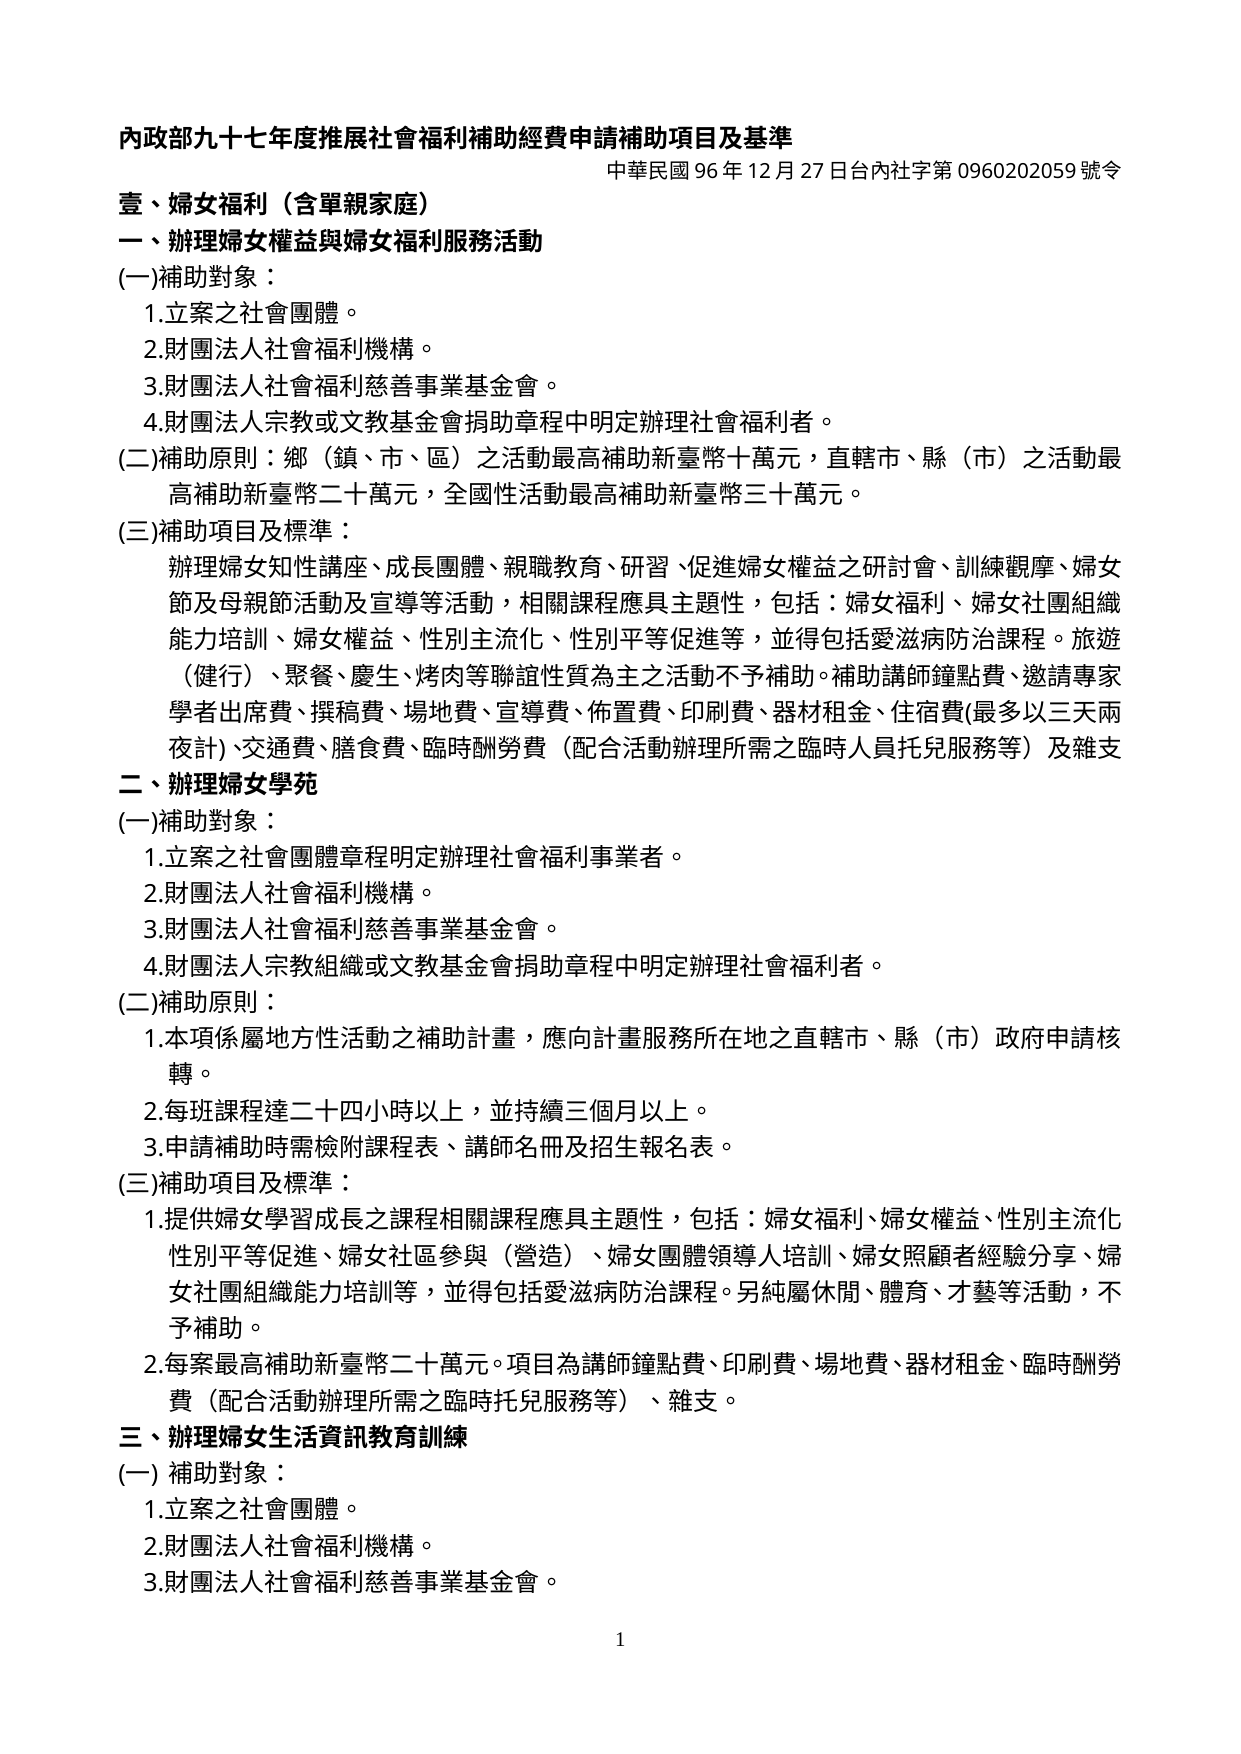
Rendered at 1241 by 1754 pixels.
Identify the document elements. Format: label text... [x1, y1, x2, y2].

text 3.申請補助時需檢附課程表、講師名冊及招生報名表。 [143, 1127, 1122, 1163]
text 1.立案之社會團體。 [143, 1490, 1122, 1526]
text 中華民國96年12月27日台內社字第0960202059號令 [118, 154, 1122, 185]
text 2.每班課程達二十四小時以上，並持續三個月以上。 [143, 1091, 1122, 1127]
text (二)補助原則：鄉（鎮、市、區）之活動最高補助新臺幣十萬元，直轄市、縣（市）之活動最高補助新臺幣二十萬元，全國性活動最高補助新臺幣三十萬元。 [118, 438, 1122, 511]
text (一)補助對象： [118, 801, 1122, 837]
text 3.財團法人社會福利慈善事業基金會。 [143, 1562, 1122, 1598]
text 一、辦理婦女權益與婦女福利服務活動 [118, 221, 1122, 257]
text 三、辦理婦女生活資訊教育訓練 [118, 1417, 1122, 1453]
text 1.立案之社會團體。 [143, 293, 1122, 330]
text 2.財團法人社會福利機構。 [143, 873, 1122, 910]
text 2.財團法人社會福利機構。 [143, 1526, 1122, 1562]
text 壹、婦女福利（含單親家庭） [118, 185, 1122, 221]
text (三)補助項目及標準： [118, 511, 1122, 547]
text 2.財團法人社會福利機構。 [143, 330, 1122, 366]
text (三)補助項目及標準： [118, 1163, 1122, 1200]
text 辦理婦女知性講座、成長團體、親職教育、研習、促進婦女權益之研討會、訓練觀摩、婦女節及母親節活動及宣導等活動，相關課程應具主題性，包括：婦女福利、婦女社團組織能力培訓、婦女權益、性別主流化、性別平等促進等，並得包括愛滋病防治課程。旅遊（健行）、聚餐、慶生、烤肉等聯誼性質為主之活動不予補助。補助講師鐘點費、邀請專家學者出席費、撰稿費、場地費、宣導費、佈置費、印刷費、器材租金、住宿費(最多以三天兩夜計)、交通費、膳食費、臨時酬勞費（配合活動辦理所需之臨時人員托兒服務等）及雜支。 [168, 547, 1122, 765]
text 4.財團法人宗教組織或文教基金會捐助章程中明定辦理社會福利者。 [143, 946, 1122, 982]
text (一)補助對象： [118, 257, 1122, 293]
text 2.每案最高補助新臺幣二十萬元。項目為講師鐘點費、印刷費、場地費、器材租金、臨時酬勞費（配合活動辦理所需之臨時托兒服務等）、雜支。 [143, 1345, 1122, 1417]
text 3.財團法人社會福利慈善事業基金會。 [143, 910, 1122, 946]
text 3.財團法人社會福利慈善事業基金會。 [143, 366, 1122, 402]
text 1.本項係屬地方性活動之補助計畫，應向計畫服務所在地之直轄市、縣（市）政府申請核轉。 [143, 1018, 1122, 1091]
list 補助對象： [118, 1453, 1122, 1490]
text (二)補助原則： [118, 982, 1122, 1018]
text 內政部九十七年度推展社會福利補助經費申請補助項目及基準 [118, 118, 1122, 154]
text 1.提供婦女學習成長之課程相關課程應具主題性，包括：婦女福利、婦女權益、性別主流化、性別平等促進、婦女社區參與（營造）、婦女團體領導人培訓、婦女照顧者經驗分享、婦女社團組織能力培訓等，並得包括愛滋病防治課程。另純屬休閒、體育、才藝等活動，不予補助。 [143, 1200, 1122, 1345]
text 二、辦理婦女學苑 [118, 765, 1122, 801]
text 1.立案之社會團體章程明定辦理社會福利事業者。 [143, 837, 1122, 873]
text 4.財團法人宗教或文教基金會捐助章程中明定辦理社會福利者。 [143, 402, 1122, 438]
